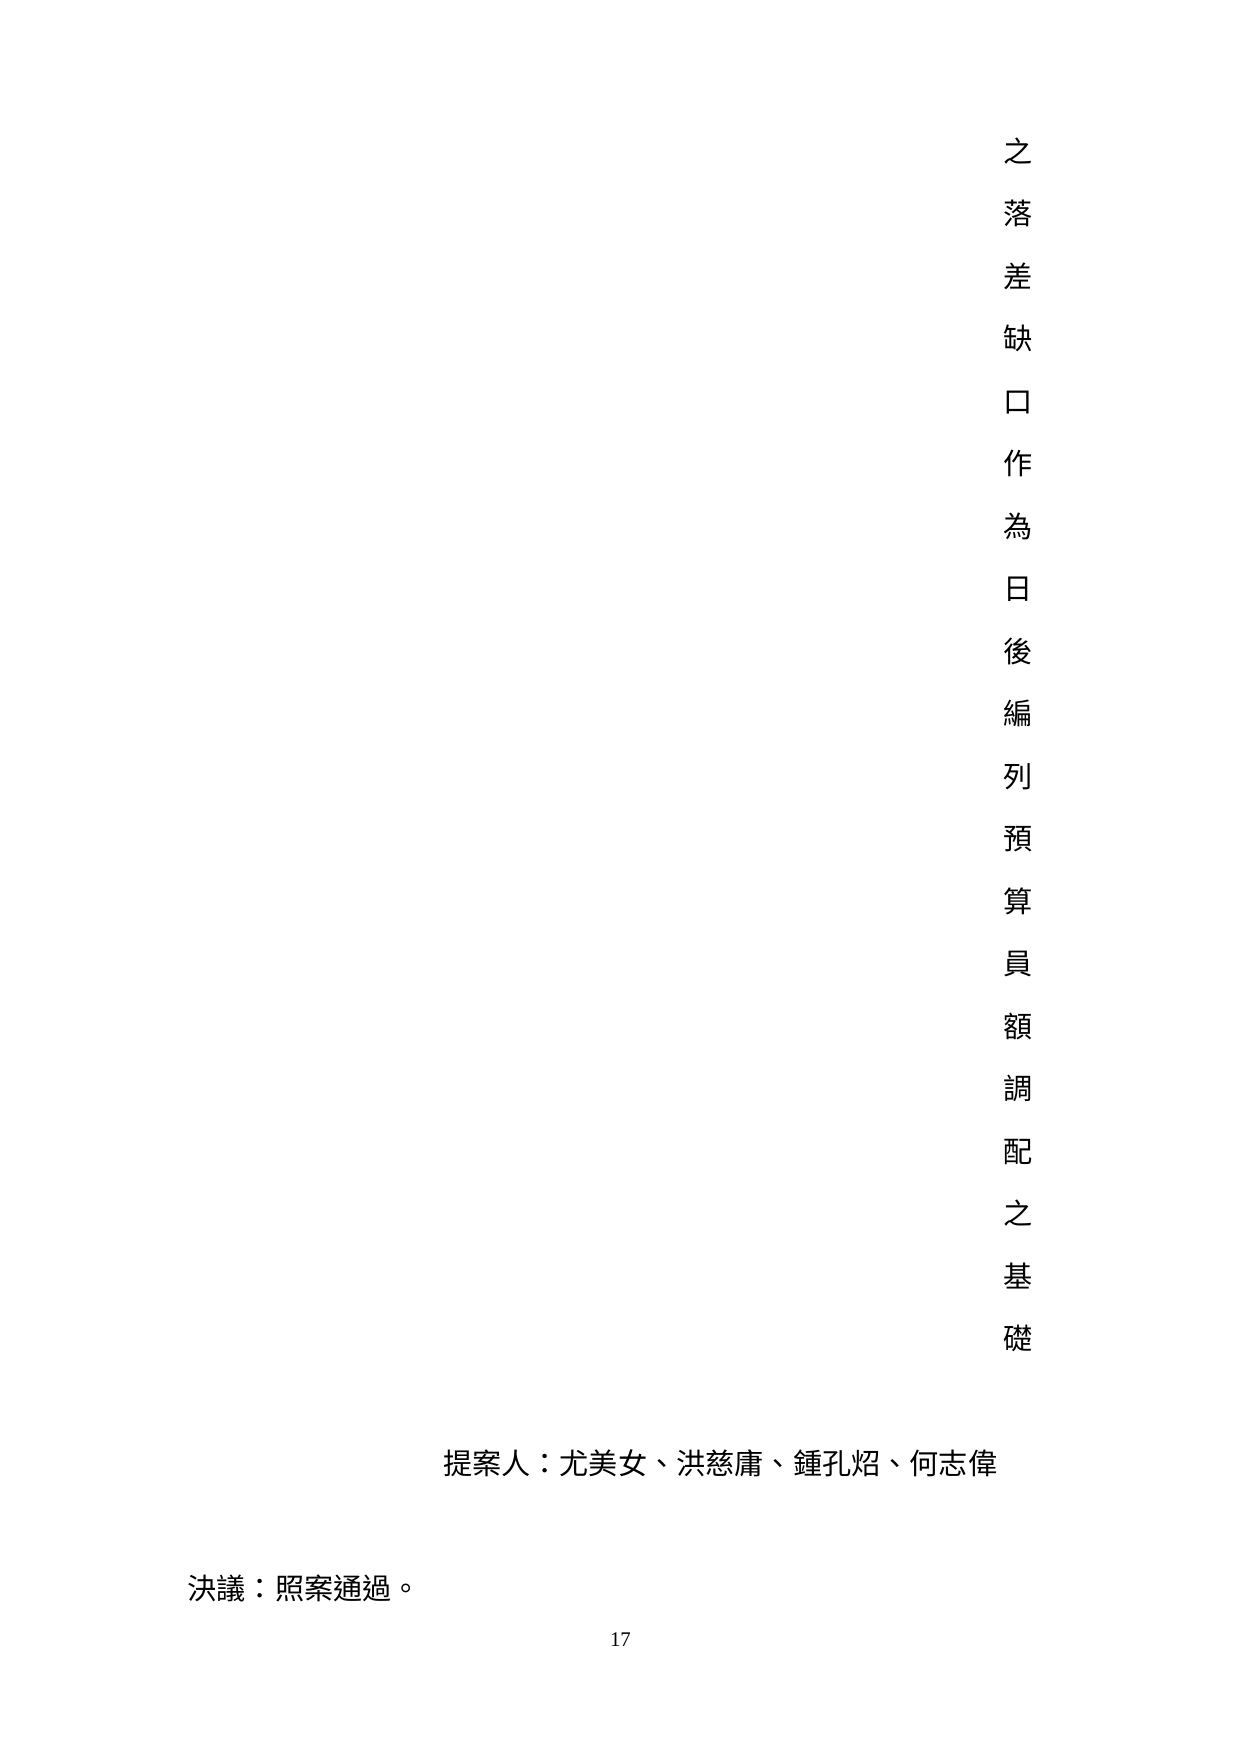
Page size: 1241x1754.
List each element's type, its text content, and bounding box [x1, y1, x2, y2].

list 鑒於法務部檢察司現行法制作業，僅借調 11 位檢察官（含 1 位兼辦行政院洗錢防制辦公室）就權責業務進行法案研擬，惟研擬高品質之法案尚須本於詳盡之比較法研究、相牽連法規盤點作業、實證研究、監所及人權衝擊影響評估等工作，現行法務部投注之人力、預算與其他資源是否適足於前開要求，或法案研擬時程管考是否合乎實際，非無值得再檢討之處。為使法務部負責法制作業之調部辦事檢察官及其他法制人員有充足餘裕以確保其研擬法案有適足品質，爰要求法務部於六個月內，就法務部內研擬中各法案，若對各該法案皆完整並適足進行比較法研究、法規盤點作業、相關實證研究、監所及人權衝擊影響評估等事項，需耗費多少人力、作業時數、研究預算及其他有關事項進行評估，並說明評估結果與現狀之落差缺口，作為日後編列預算、員額調配之基礎。 [867, 108, 1053, 1420]
text 決議：照案通過。 [187, 1545, 1053, 1608]
text 提案人：尤美女、洪慈庸、鍾孔炤、何志偉 [443, 1420, 1053, 1483]
